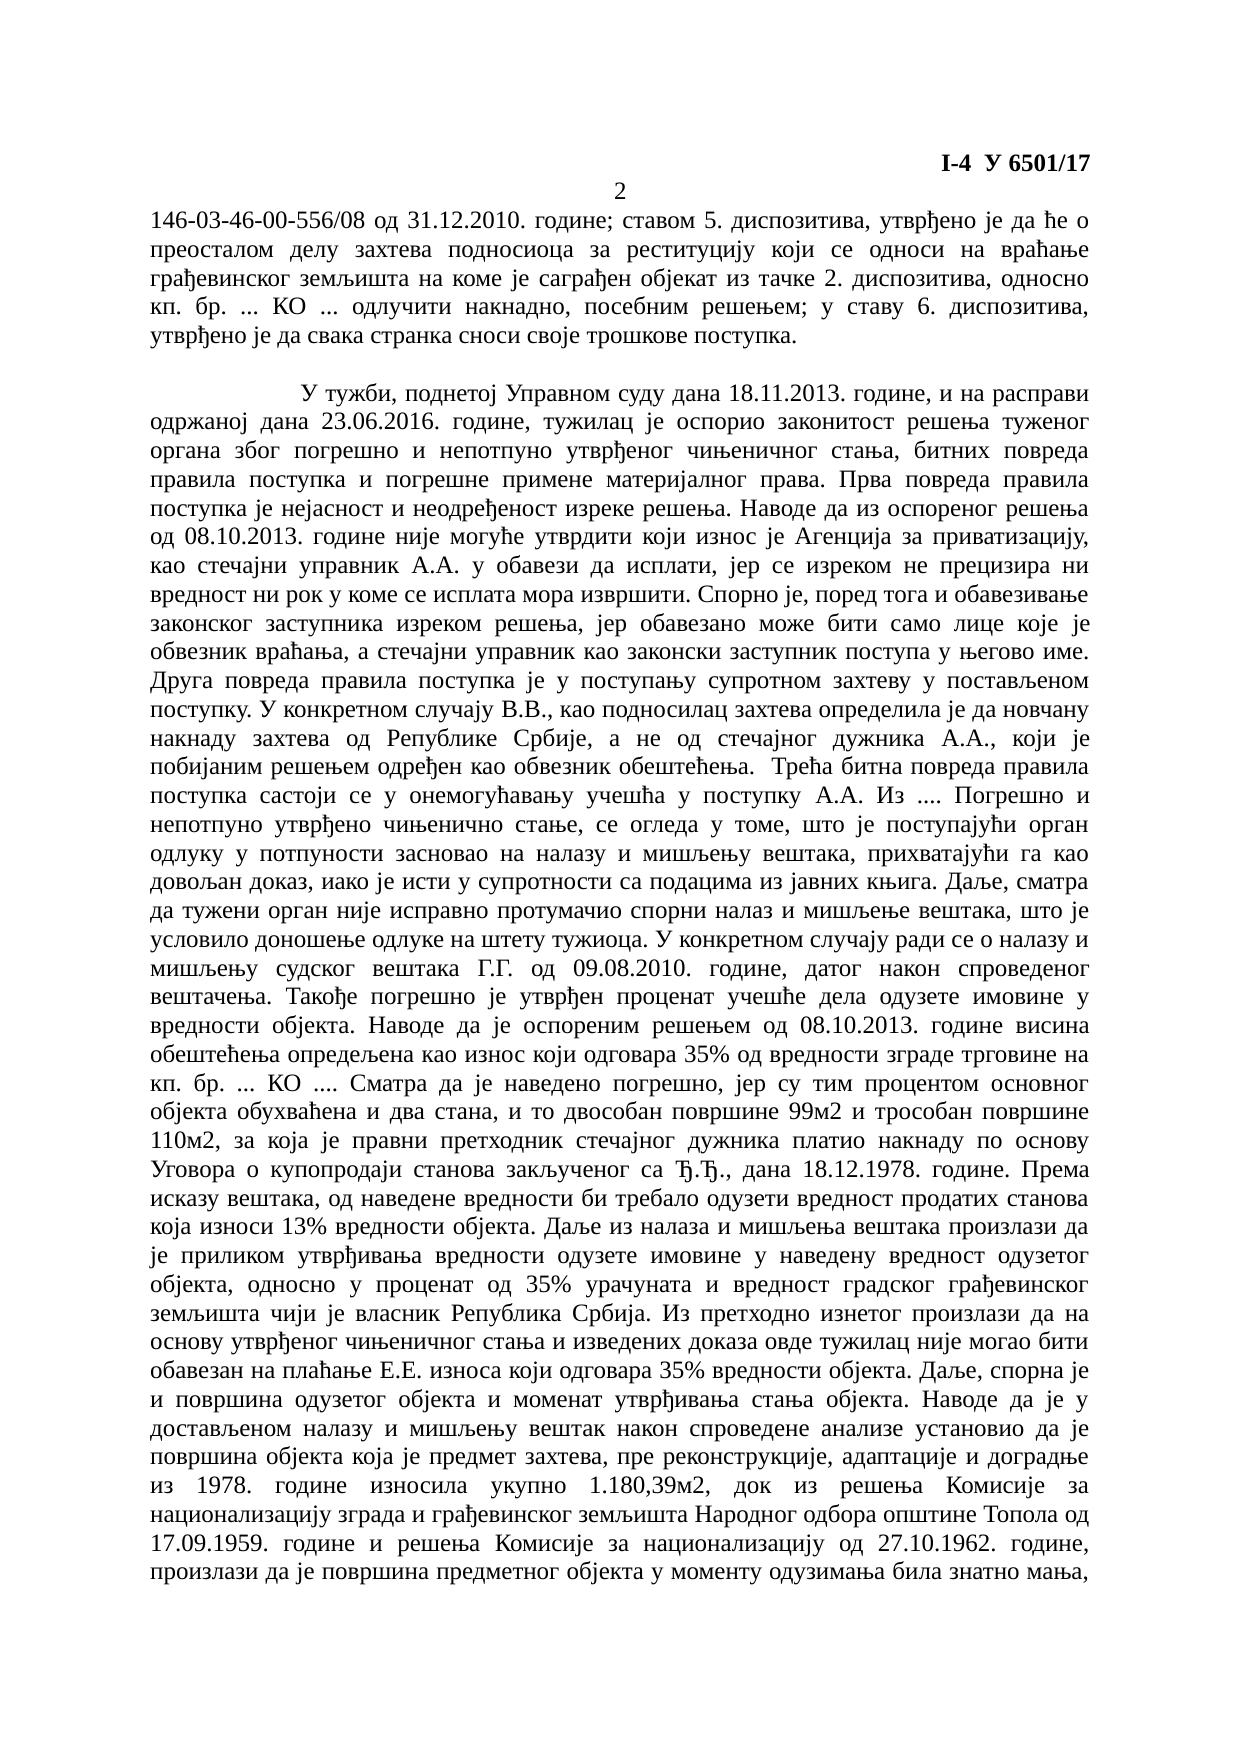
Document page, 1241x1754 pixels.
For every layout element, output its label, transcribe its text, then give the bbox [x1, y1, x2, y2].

text 146-03-46-00-556/08 од 31.12.2010. године; ставом 5. диспозитива, утврђено је да ће о преосталом делу захтева подносиоца за реституцију који се односи на враћање грађевинског земљишта на коме је саграђен објекат из тачке 2. диспозитива, односно кп. бр. ... КО ... одлучити накнадно, посебним решењем; у ставу 6. диспозитива, утврђено је да свака странка сноси своје трошкове поступка. [150, 205, 1090, 349]
text У тужби, поднетој Управном суду дана 18.11.2013. године, и на расправи одржаној дана 23.06.2016. године, тужилац је оспорио законитост решења туженог органа због погрешно и непотпуно утврђеног чињеничног стања, битних повреда правила поступка и погрешне примене материјалног права. Прва повреда правила поступка је нејасност и неодређеност изреке решења. Наводе да из оспореног решења од 08.10.2013. године није могуће утврдити који износ је Агенција за приватизацију, као стечајни управник А.А. у обавези да исплати, јер се изреком не прецизира ни вредност ни рок у коме се исплата мора извршити. Спорно је, поред тога и обавезивање законског заступника изреком решења, јер обавезано може бити само лице које је обвезник враћања, а стечајни управник као законски заступник поступа у његово име. Друга повреда правила поступка је у поступању супротном захтеву у постављеном поступку. У конкретном случају В.В., као подносилац захтева определила је да новчану накнаду захтева од Републике Србије, а не од стечајног дужника А.А., који је побијаним решењем одређен као обвезник обештећења. Трећа битна повреда правила поступка састоји се у онемогућавању учешћа у поступку А.А. Из .... Погрешно и непотпуно утврђено чињенично стање, се огледа у томе, што је поступајући орган одлуку у потпуности засновао на налазу и мишљењу вештака, прихватајући га као довољан доказ, иако је исти у супротности са подацима из јавних књига. Даље, сматра да тужени орган није исправно протумачио спорни налаз и мишљење вештака, што је условило доношење одлуке на штету тужиоца. У конкретном случају ради се о налазу и мишљењу судског вештака Г.Г. од 09.08.2010. године, датог након спроведеног вештачења. Такође погрешно је утврђен проценат учешће дела одузете имовине у вредности објекта. Наводе да је оспореним решењем од 08.10.2013. године висина обештећења опредељена као износ који одговара 35% од вредности зграде трговине на кп. бр. ... КО .... Сматра да је наведено погрешно, јер су тим процентом основног објекта обухваћена и два стана, и то двособан површине 99м2 и трособан површине 110м2, за која је правни претходник стечајног дужника платио накнаду по основу Уговора о купопродаји станова закљученог са Ђ.Ђ., дана 18.12.1978. године. Према исказу вештака, од наведене вредности би требало одузети вредност продатих станова која износи 13% вредности објекта. Даље из налаза и мишљења вештака произлази да је приликом утврђивања вредности одузете имовине у наведену вредност одузетог објекта, односно у проценат од 35% урачуната и вредност градског грађевинског земљишта чији је власник Република Србија. Из претходно изнетог произлази да на основу утврђеног чињеничног стања и изведених доказа овде тужилац није могао бити обавезан на плаћање Е.Е. износа који одговара 35% вредности објекта. Даље, спорна је и површина одузетог објекта и моменат утврђивања стања објекта. Наводе да је у достављеном налазу и мишљењу вештак након спроведене анализе установио да је површина објекта која је предмет захтева, пре реконструкције, адаптације и доградње из 1978. године износила укупно 1.180,39м2, док из решења Комисије за национализацију зграда и грађевинског земљишта Народног одбора општине Топола од 17.09.1959. године и решења Комисије за национализацију од 27.10.1962. године, произлази да је површина предметног објекта у моменту одузимања била знатно мања, [150, 378, 1090, 1585]
